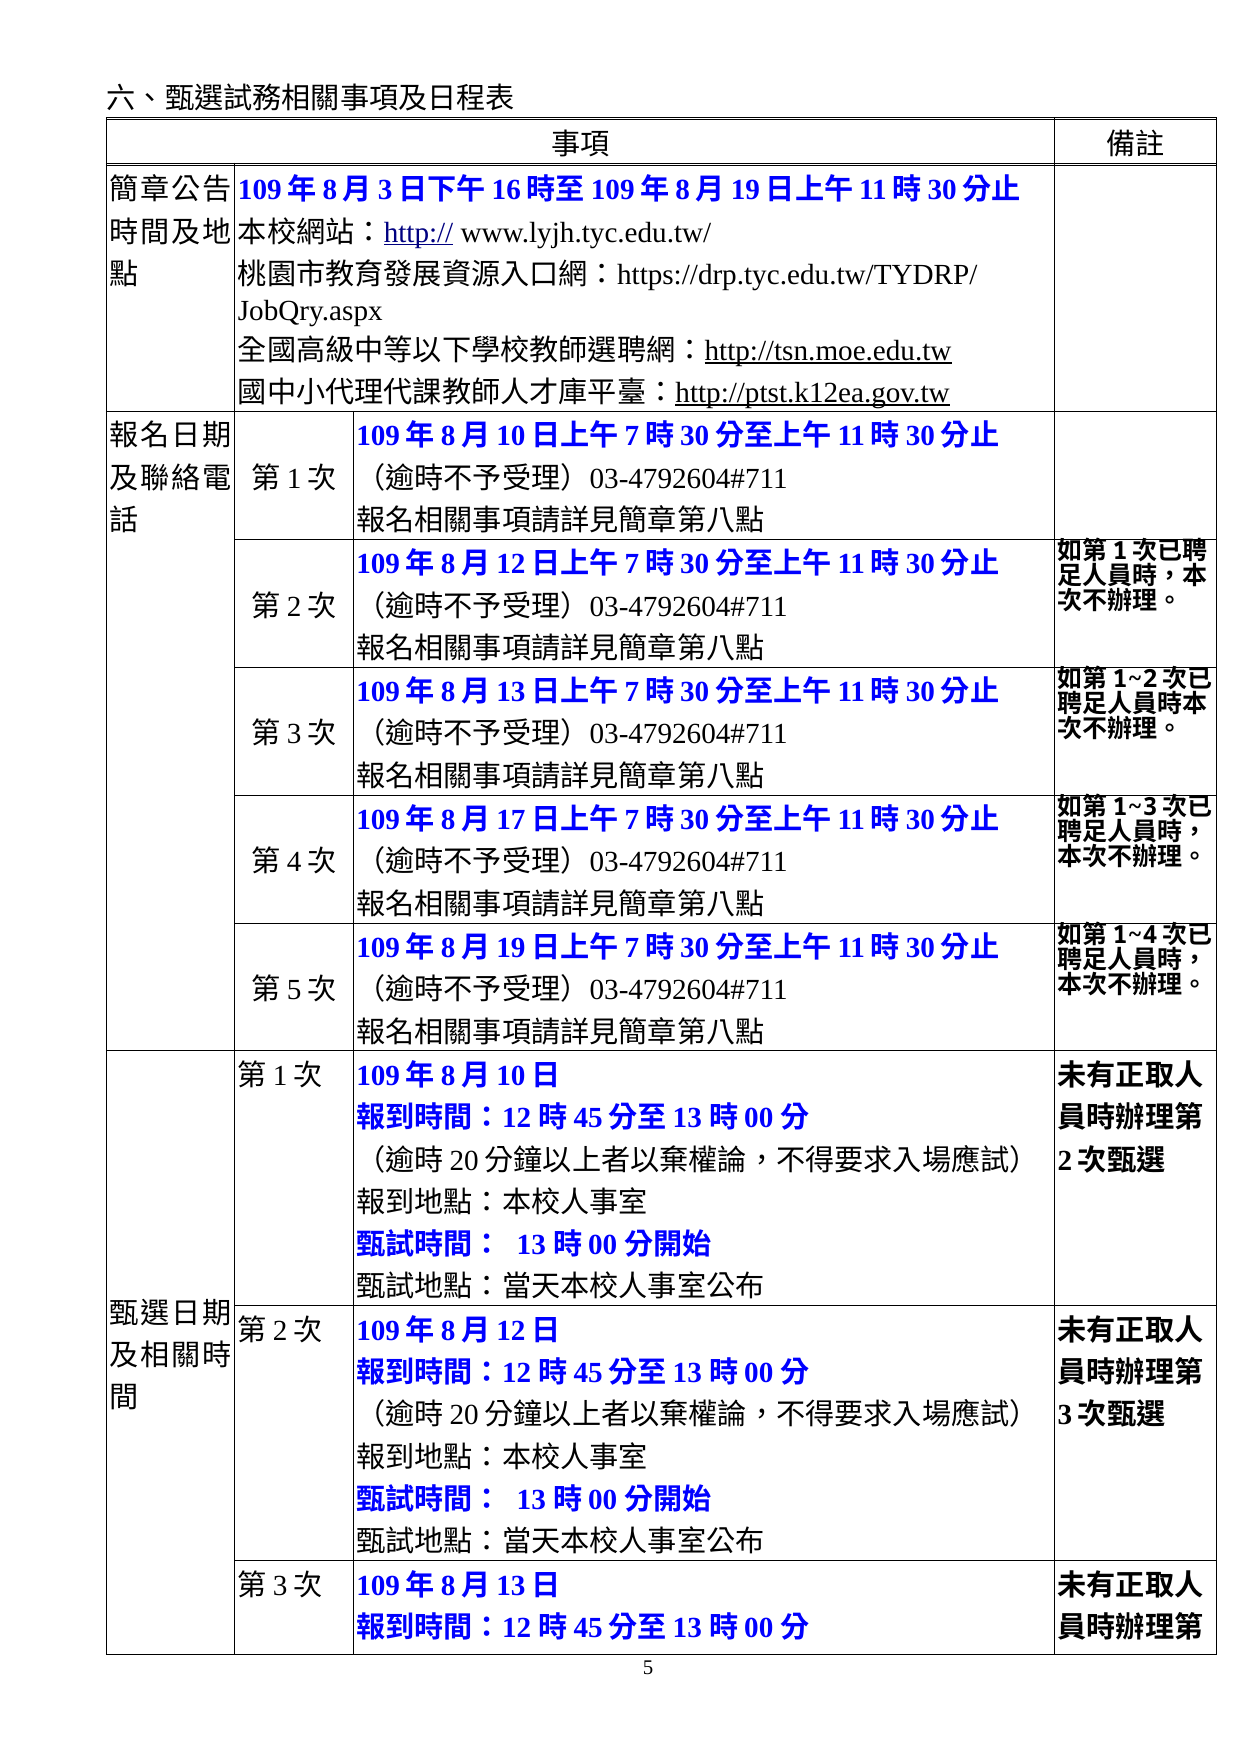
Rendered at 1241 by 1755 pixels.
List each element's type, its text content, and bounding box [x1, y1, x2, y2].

table_cell 第1次 [235, 412, 353, 539]
table_cell 未有正取人員時辦理第3次甄選 [1055, 1306, 1216, 1560]
text 六、甄選試務相關事項及日程表 [106, 75, 1181, 117]
table_cell 第3次 [235, 1561, 353, 1654]
table_cell 第5次 [235, 924, 353, 1050]
table_cell 簡章公告時間及地點 [107, 166, 234, 411]
table_cell 第2次 [235, 540, 353, 667]
table_cell [1055, 412, 1216, 539]
table_cell 109年8月12日 報到時間：12 時45分至13 時00 分 （逾時20分鐘以上者以棄權論，不得要求入場應試） 報到地點：本校人事室 甄試時間： 13 時00 分開始 甄試地點：當天本校人事室公布 [354, 1306, 1054, 1560]
table_cell 第4次 [235, 796, 353, 922]
table_cell 109年8月13日 報到時間：12 時45分至13 時00 分 [354, 1561, 1054, 1654]
table_cell 第3次 [235, 668, 353, 794]
table_header 備註 [1055, 120, 1216, 163]
table_cell 109年8月12日上午7時30分至上午11時30分止 （逾時不予受理）03-4792604#711 報名相關事項請詳見簡章第八點 [354, 540, 1054, 667]
table_cell 甄選日期及相關時間 [107, 1051, 234, 1654]
table_cell 109年8月3日下午16時至109年8月19日上午11時30分止 本校網站：http:// www.lyjh.tyc.edu.tw/ 桃園市教育發展資源入口網：https://drp.tyc.edu.tw/TYDRP/JobQry.aspx 全國高級中等以下學校教師選聘網：http://tsn.moe.edu.tw 國中小代理代課教師人才庫平臺：http://ptst.k12ea.gov.tw [235, 166, 1054, 411]
table_cell 109年8月19日上午7時30分至上午11時30分止 （逾時不予受理）03-4792604#711 報名相關事項請詳見簡章第八點 [354, 924, 1054, 1050]
table_cell 109年8月17日上午7時30分至上午11時30分止 （逾時不予受理）03-4792604#711 報名相關事項請詳見簡章第八點 [354, 796, 1054, 922]
table_cell 未有正取人員時辦理第2次甄選 [1055, 1051, 1216, 1305]
table_cell 報名日期及聯絡電話 [107, 412, 234, 1050]
table_cell 第2次 [235, 1306, 353, 1560]
table_cell 109年8月10日 報到時間：12 時45分至13 時00 分 （逾時20分鐘以上者以棄權論，不得要求入場應試） 報到地點：本校人事室 甄試時間： 13 時00 分開始 甄試地點：當天本校人事室公布 [354, 1051, 1054, 1305]
table_cell 如第1次已聘足人員時，本次不辦理。 [1055, 540, 1216, 667]
table_cell 109年8月13日上午7時30分至上午11時30分止 （逾時不予受理）03-4792604#711 報名相關事項請詳見簡章第八點 [354, 668, 1054, 794]
table_cell 109年8月10日上午7時30分至上午11時30分止 （逾時不予受理）03-4792604#711 報名相關事項請詳見簡章第八點 [354, 412, 1054, 539]
table_cell 如第1~4次已聘足人員時，本次不辦理。 [1055, 924, 1216, 1050]
table_cell 未有正取人員時辦理第 [1055, 1561, 1216, 1654]
table_cell 如第1~3次已聘足人員時，本次不辦理。 [1055, 796, 1216, 922]
table_cell 第1次 [235, 1051, 353, 1305]
table_cell [1055, 166, 1216, 411]
table_header 事項 [107, 120, 1054, 163]
table_cell 如第1~2次已聘足人員時本次不辦理。 [1055, 668, 1216, 794]
